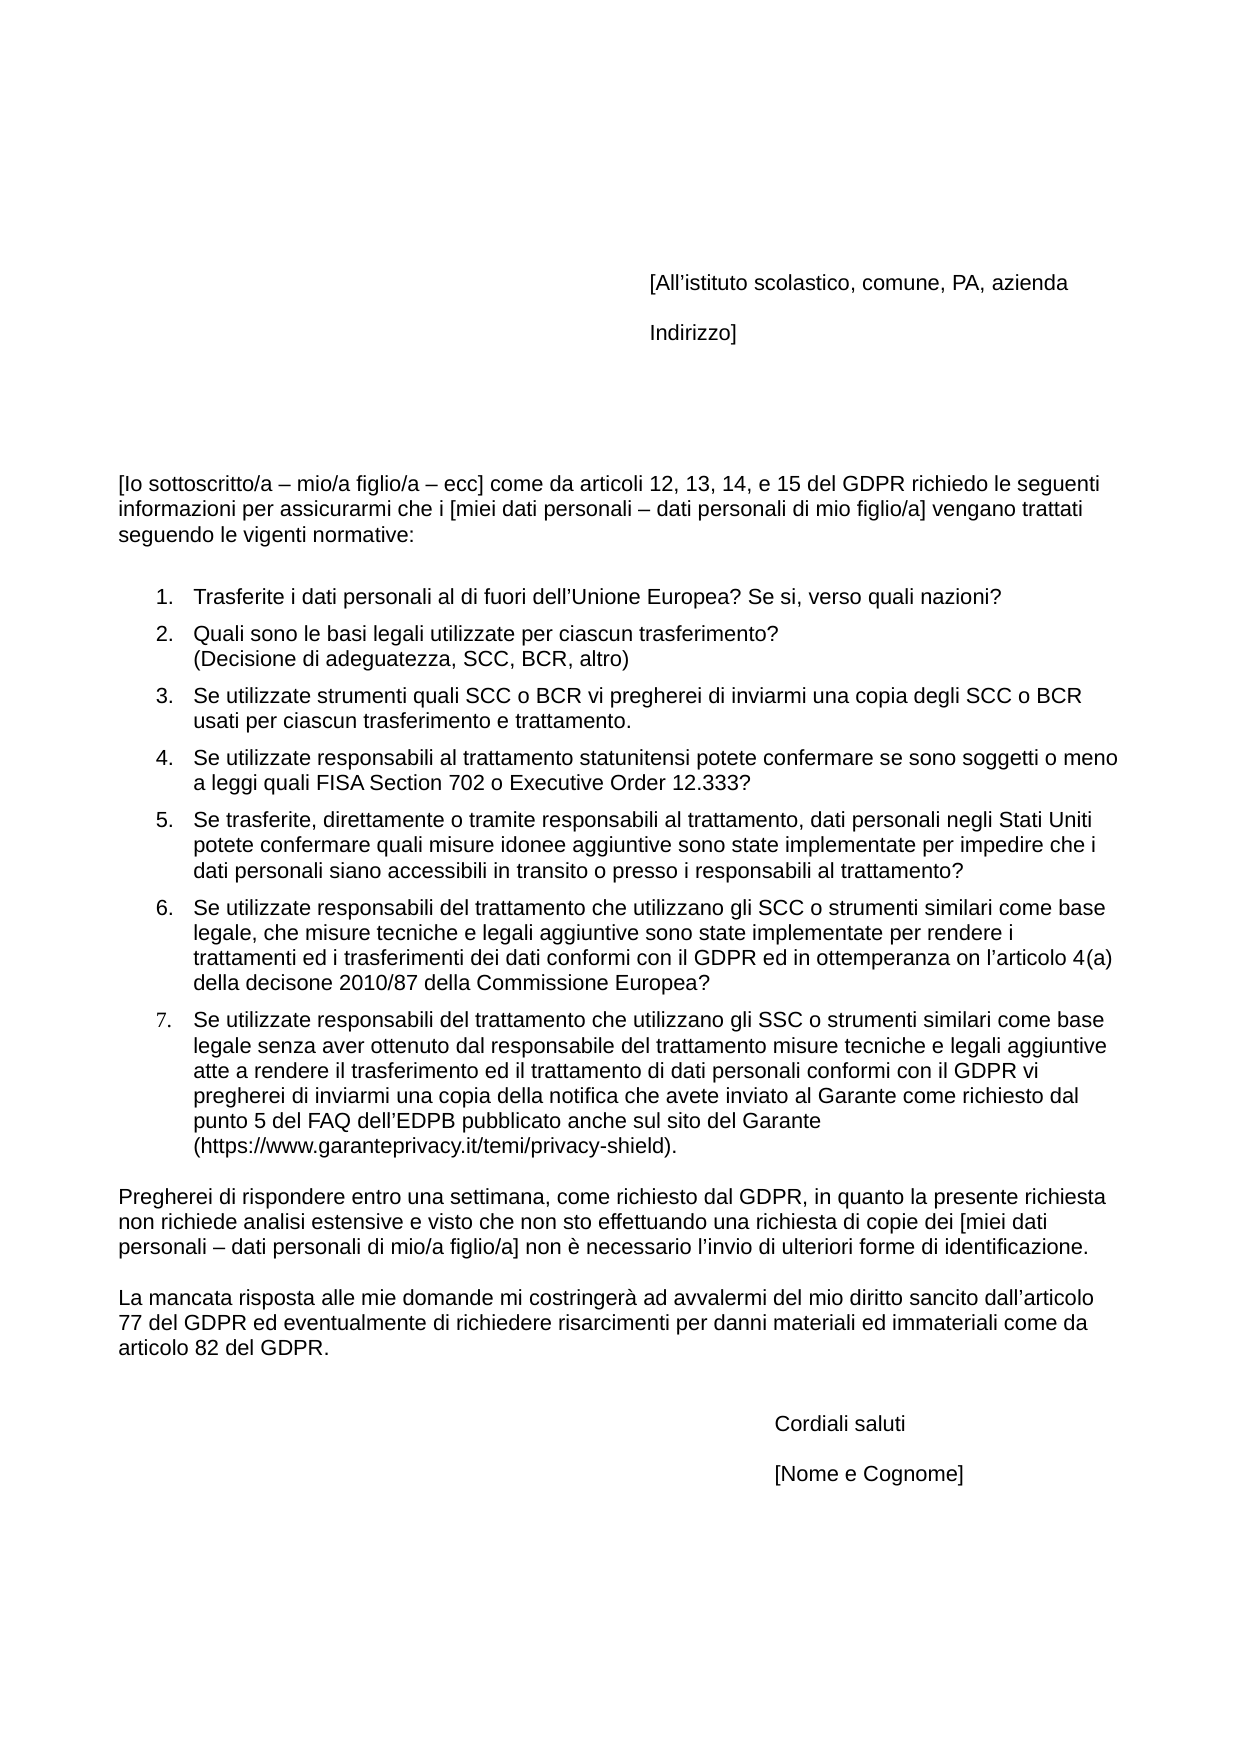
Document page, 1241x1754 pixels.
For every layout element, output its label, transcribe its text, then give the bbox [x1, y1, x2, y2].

list Quali sono le basi legali utilizzate per ciascun trasferimento? (Decisione di adeguatezza, SCC, BCR, altro) [156, 621, 1122, 671]
text Pregherei di rispondere entro una settimana, come richiesto dal GDPR, in quanto la presente richiesta non richiede analisi estensive e visto che non sto effettuando una richiesta di copie dei [miei dati personali – dati personali di mio/a figlio/a] non è necessario l’invio di ulteriori forme di identificazione. [118, 1184, 1122, 1259]
list Se utilizzate strumenti quali SCC o BCR vi pregherei di inviarmi una copia degli SCC o BCR usati per ciascun trasferimento e trattamento. [156, 683, 1122, 733]
list Se trasferite, direttamente o tramite responsabili al trattamento, dati personali negli Stati Uniti potete confermare quali misure idonee aggiuntive sono state implementate per impedire che i dati personali siano accessibili in transito o presso i responsabili al trattamento? [156, 807, 1122, 883]
text [Nome e Cognome] [118, 1461, 1122, 1486]
list Se utilizzate responsabili al trattamento statunitensi potete confermare se sono soggetti o meno a leggi quali FISA Section 702 o Executive Order 12.333? [156, 745, 1122, 795]
text [All’istituto scolastico, comune, PA, azienda [118, 269, 1122, 294]
text [Io sottoscritto/a – mio/a figlio/a – ecc] come da articoli 12, 13, 14, e 15 del GDPR richiedo le seguenti informazioni per assicurarmi che i [miei dati personali – dati personali di mio figlio/a] vengano trattati seguendo le vigenti normative: [118, 471, 1122, 547]
text Indirizzo] [118, 320, 1122, 345]
list Se utilizzate responsabili del trattamento che utilizzano gli SSC o strumenti similari come base legale senza aver ottenuto dal responsabile del trattamento misure tecniche e legali aggiuntive atte a rendere il trasferimento ed il trattamento di dati personali conformi con il GDPR vi pregherei di inviarmi una copia della notifica che avete inviato al Garante come richiesto dal punto 5 del FAQ dell’EDPB pubblicato anche sul sito del Garante (https://www.garanteprivacy.it/temi/privacy-shield). [156, 1007, 1122, 1158]
list Se utilizzate responsabili del trattamento che utilizzano gli SCC o strumenti similari come base legale, che misure tecniche e legali aggiuntive sono state implementate per rendere i trattamenti ed i trasferimenti dei dati conformi con il GDPR ed in ottemperanza on l’articolo 4(a) della decisone 2010/87 della Commissione Europea? [156, 894, 1122, 995]
text Cordiali saluti [118, 1411, 1122, 1436]
list Trasferite i dati personali al di fuori dell’Unione Europea? Se si, verso quali nazioni? [156, 584, 1122, 609]
text La mancata risposta alle mie domande mi costringerà ad avvalermi del mio diritto sancito dall’articolo 77 del GDPR ed eventualmente di richiedere risarcimenti per danni materiali ed immateriali come da articolo 82 del GDPR. [118, 1284, 1122, 1360]
